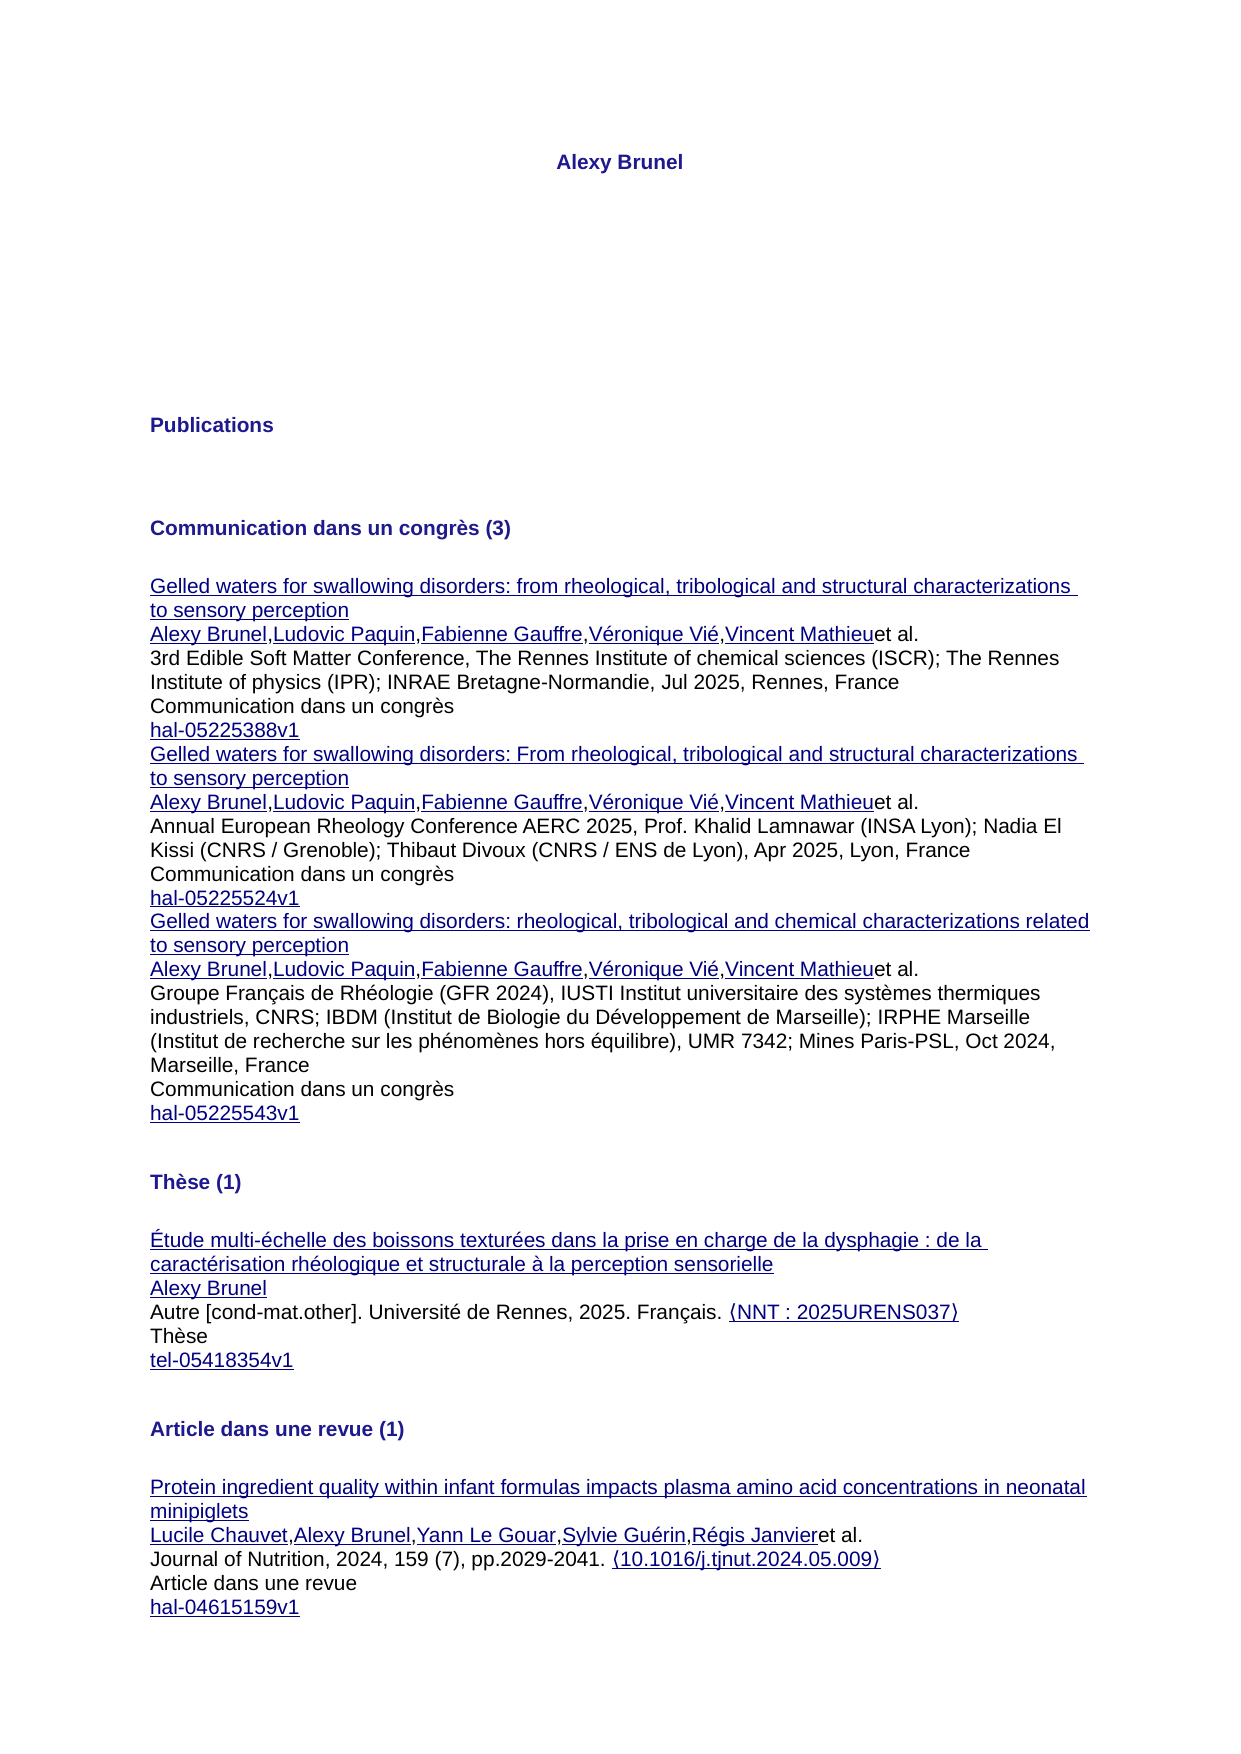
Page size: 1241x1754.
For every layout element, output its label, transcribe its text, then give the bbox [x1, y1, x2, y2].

table_header Protein ingredient quality within infant formulas impacts plasma amino acid concentrations in neonatal minipiglets Lucile Chauvet,Alexy Brunel,Yann Le Gouar,Sylvie Guérin,Régis Janvieret al. Journal of Nutrition, 2024, 159 (7), pp.2029-2041. ⟨10.1016/j.tjnut.2024.05.009⟩ Article dans une revue hal-04615159v1 [150, 1475, 1090, 1619]
subtitle Article dans une revue (1) [150, 1417, 1090, 1441]
subtitle Communication dans un congrès (3) [150, 516, 1090, 539]
table_header Étude multi-échelle des boissons texturées dans la prise en charge de la dysphagie : de la caractérisation rhéologique et structurale à la perception sensorielle Alexy Brunel Autre [cond-mat.other]. Université de Rennes, 2025. Français. ⟨NNT : 2025URENS037⟩ Thèse tel-05418354v1 [150, 1228, 1090, 1372]
subtitle Thèse (1) [150, 1170, 1090, 1194]
subtitle Publications [150, 412, 1090, 436]
table_cell to sensory perception Alexy Brunel,Ludovic Paquin,Fabienne Gauffre,Véronique Vié,Vincent Mathieuet al. Groupe Français de Rhéologie (GFR 2024), IUSTI Institut universitaire des systèmes thermiques industriels, CNRS; IBDM (Institut de Biologie du Développement de Marseille); IRPHE Marseille (Institut de recherche sur les phénomènes hors équilibre), UMR 7342; Mines Paris-PSL, Oct 2024, Marseille, France Communication dans un congrès hal-05225543v1 [150, 931, 1090, 1125]
table_cell Gelled waters for swallowing disorders: rheological, tribological and chemical characterizations related [150, 909, 1090, 930]
subtitle Alexy Brunel [150, 150, 1090, 174]
table_header Gelled waters for swallowing disorders: from rheological, tribological and structural characterizations to sensory perception Alexy Brunel,Ludovic Paquin,Fabienne Gauffre,Véronique Vié,Vincent Mathieuet al. 3rd Edible Soft Matter Conference, The Rennes Institute of chemical sciences (ISCR); The Rennes Institute of physics (IPR); INRAE Bretagne-Normandie, Jul 2025, Rennes, France Communication dans un congrès hal-05225388v1 [150, 574, 1090, 742]
table_cell Gelled waters for swallowing disorders: From rheological, tribological and structural characterizations to sensory perception Alexy Brunel,Ludovic Paquin,Fabienne Gauffre,Véronique Vié,Vincent Mathieuet al. Annual European Rheology Conference AERC 2025, Prof. Khalid Lamnawar (INSA Lyon); Nadia El Kissi (CNRS / Grenoble); Thibaut Divoux (CNRS / ENS de Lyon), Apr 2025, Lyon, France Communication dans un congrès hal-05225524v1 [150, 742, 1090, 909]
